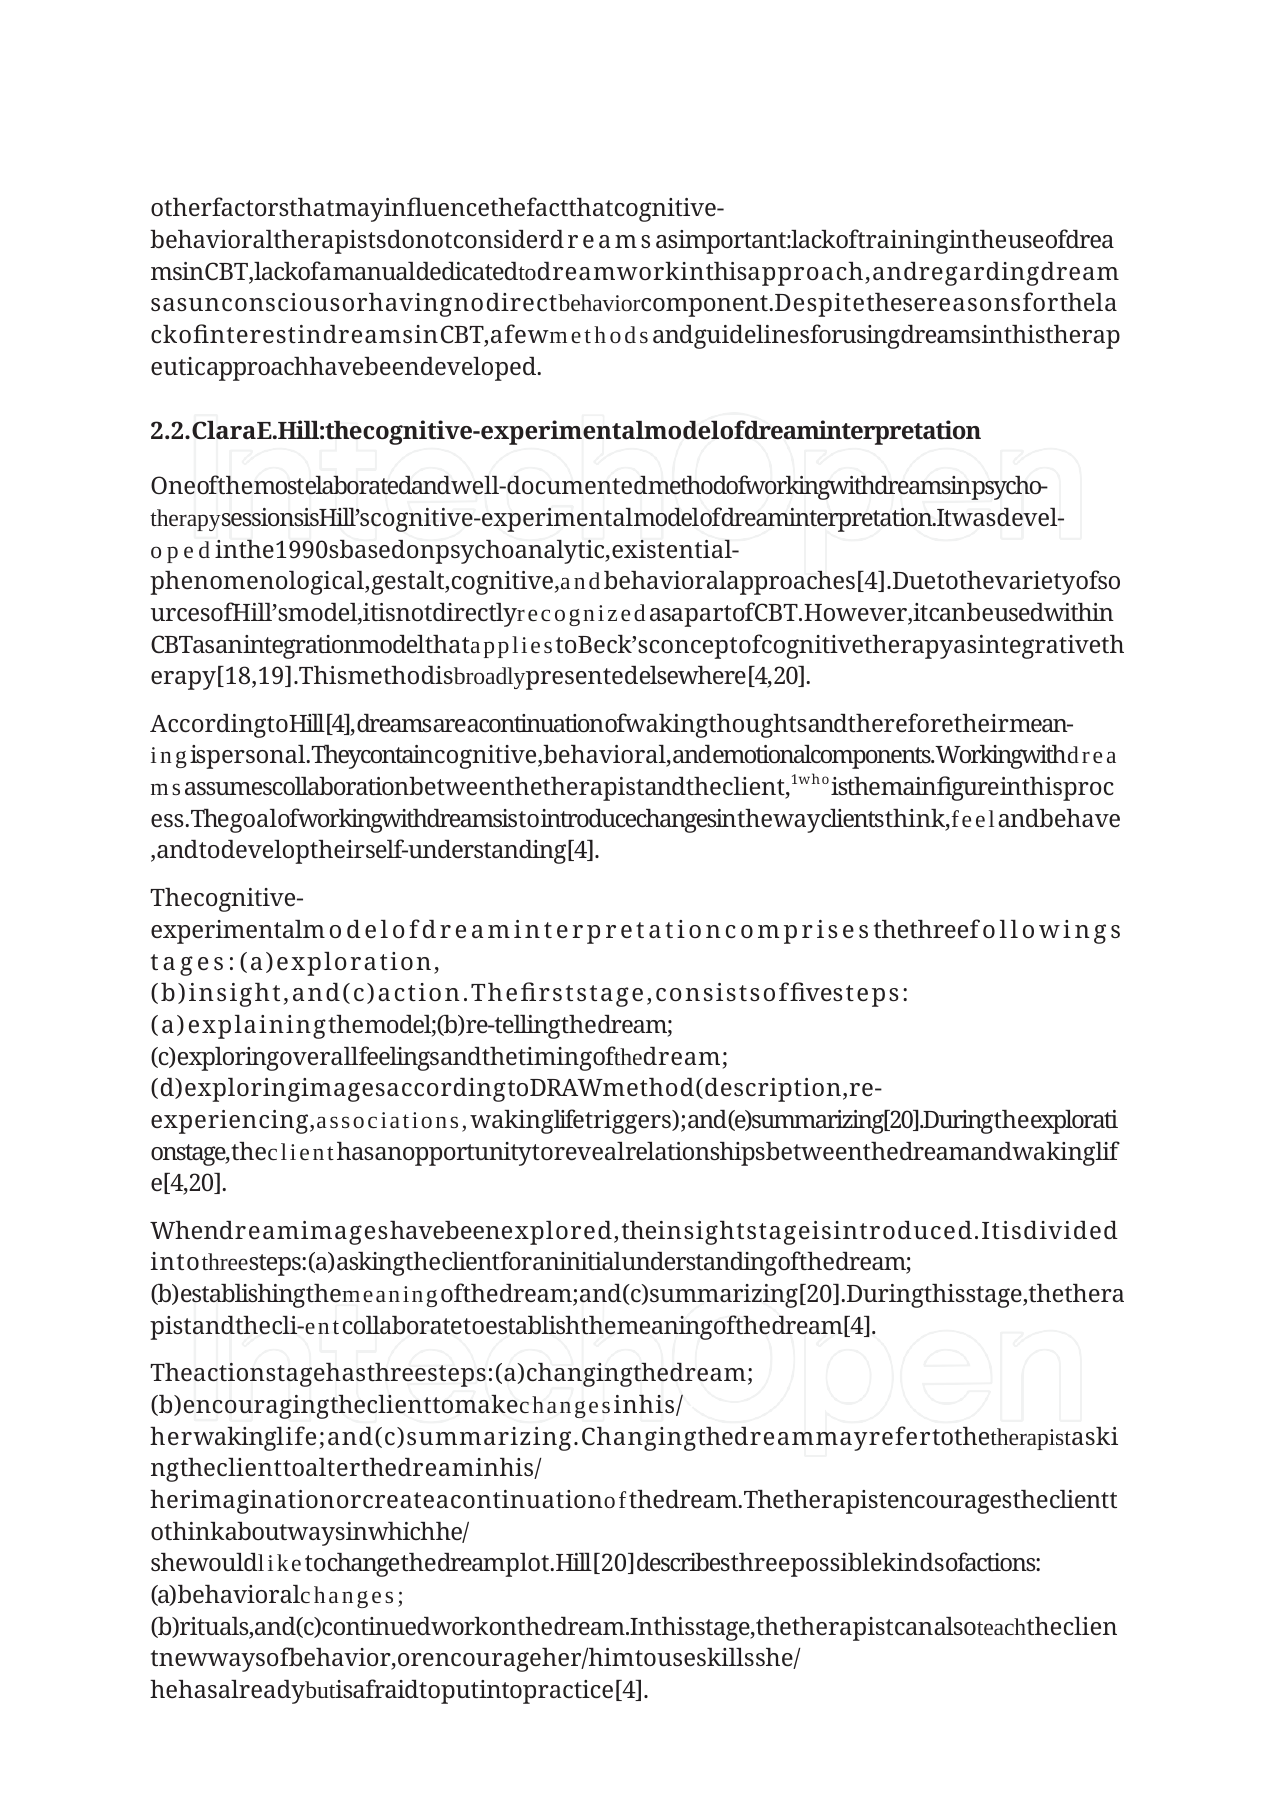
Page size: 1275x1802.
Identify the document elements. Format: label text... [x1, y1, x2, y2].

picture [229, 446, 1082, 469]
subtitle 2.2.ClaraE.Hill:thecognitive-experimentalmodelofdreaminterpretation [150, 413, 1137, 446]
text Thecognitive-experimentalmodelofdreaminterpretationcomprisesthethreefollowingstages:(a)exploration,(b)insight,and(c)action.Thefirststage,consistsoffivesteps:(a)explainingthemodel;(b)re-tellingthedream;(c)exploringoverallfeelingsandthetimingofthedream;(d)exploringimagesaccordingtoDRAWmethod(description,re-experiencing,associations,wakinglifetriggers);and(e)summarizing[20].Duringtheexplorationstage,theclienthasanopportunitytorevealrelationshipsbetweenthedreamandwakinglife[4,20]. [150, 881, 1125, 1198]
text Theactionstagehasthreesteps:(a)changingthedream;(b)encouragingtheclienttomakechangesinhis/herwakinglife;and(c)summarizing.Changingthedreammayrefertothetherapistaskingtheclienttoalterthedreaminhis/herimaginationorcreateacontinuationofthedream.Thetherapistencouragestheclienttothinkaboutwaysinwhichhe/shewouldliketochangethedreamplot.Hill[20]describesthreepossiblekindsofactions:(a)behavioralchanges;(b)rituals,and(c)continuedworkonthedream.Inthisstage,thetherapistcanalsoteachtheclientnewwaysofbehavior,orencourageher/himtouseskillsshe/hehasalreadybutisafraidtoputintopractice[4]. [150, 1356, 1125, 1705]
text otherfactorsthatmayinfluencethefactthatcognitive-behavioraltherapistsdonotconsiderdreamsasimportant:lackoftrainingintheuseofdreamsinCBT,lackofamanualdedicatedtodreamworkinthisapproach,andregardingdreamsasunconsciousorhavingnodirectbehaviorcomponent.DespitethesereasonsforthelackofinterestindreamsinCBT,afewmethodsandguidelinesforusingdreamsinthistherapeuticapproachhavebeendeveloped. [150, 191, 1125, 381]
text Oneofthemostelaboratedandwell-documentedmethodofworkingwithdreamsinpsycho-therapysessionsisHill’scognitive-experimentalmodelofdreaminterpretation.Itwasdevel-opedinthe1990sbasedonpsychoanalytic,existential-phenomenological,gestalt,cognitive,andbehavioralapproaches[4].DuetothevarietyofsourcesofHill’smodel,itisnotdirectlyrecognizedasapartofCBT.However,itcanbeusedwithinCBTasanintegrationmodelthatappliestoBeck’sconceptofcognitivetherapyasintegrativetherapy[18,19].Thismethodisbroadlypresentedelsewhere[4,20]. [150, 469, 1125, 691]
text Whendreamimageshavebeenexplored,theinsightstageisintroduced.Itisdividedintothreesteps:(a)askingtheclientforaninitialunderstandingofthedream;(b)establishingthemeaningofthedream;and(c)summarizing[20].Duringthisstage,thetherapistandthecli-entcollaboratetoestablishthemeaningofthedream[4]. [150, 1214, 1125, 1341]
picture [229, 1341, 1082, 1356]
text AccordingtoHill[4],dreamsareacontinuationofwakingthoughtsandthereforetheirmean-ingispersonal.Theycontaincognitive,behavioral,andemotionalcomponents.Workingwithdreamsassumescollaborationbetweenthetherapistandtheclient,1whoisthemainfigureinthisprocess.Thegoalofworkingwithdreamsistointroducechangesinthewayclientsthink,feelandbehave,andtodeveloptheirself-understanding[4]. [150, 707, 1125, 865]
